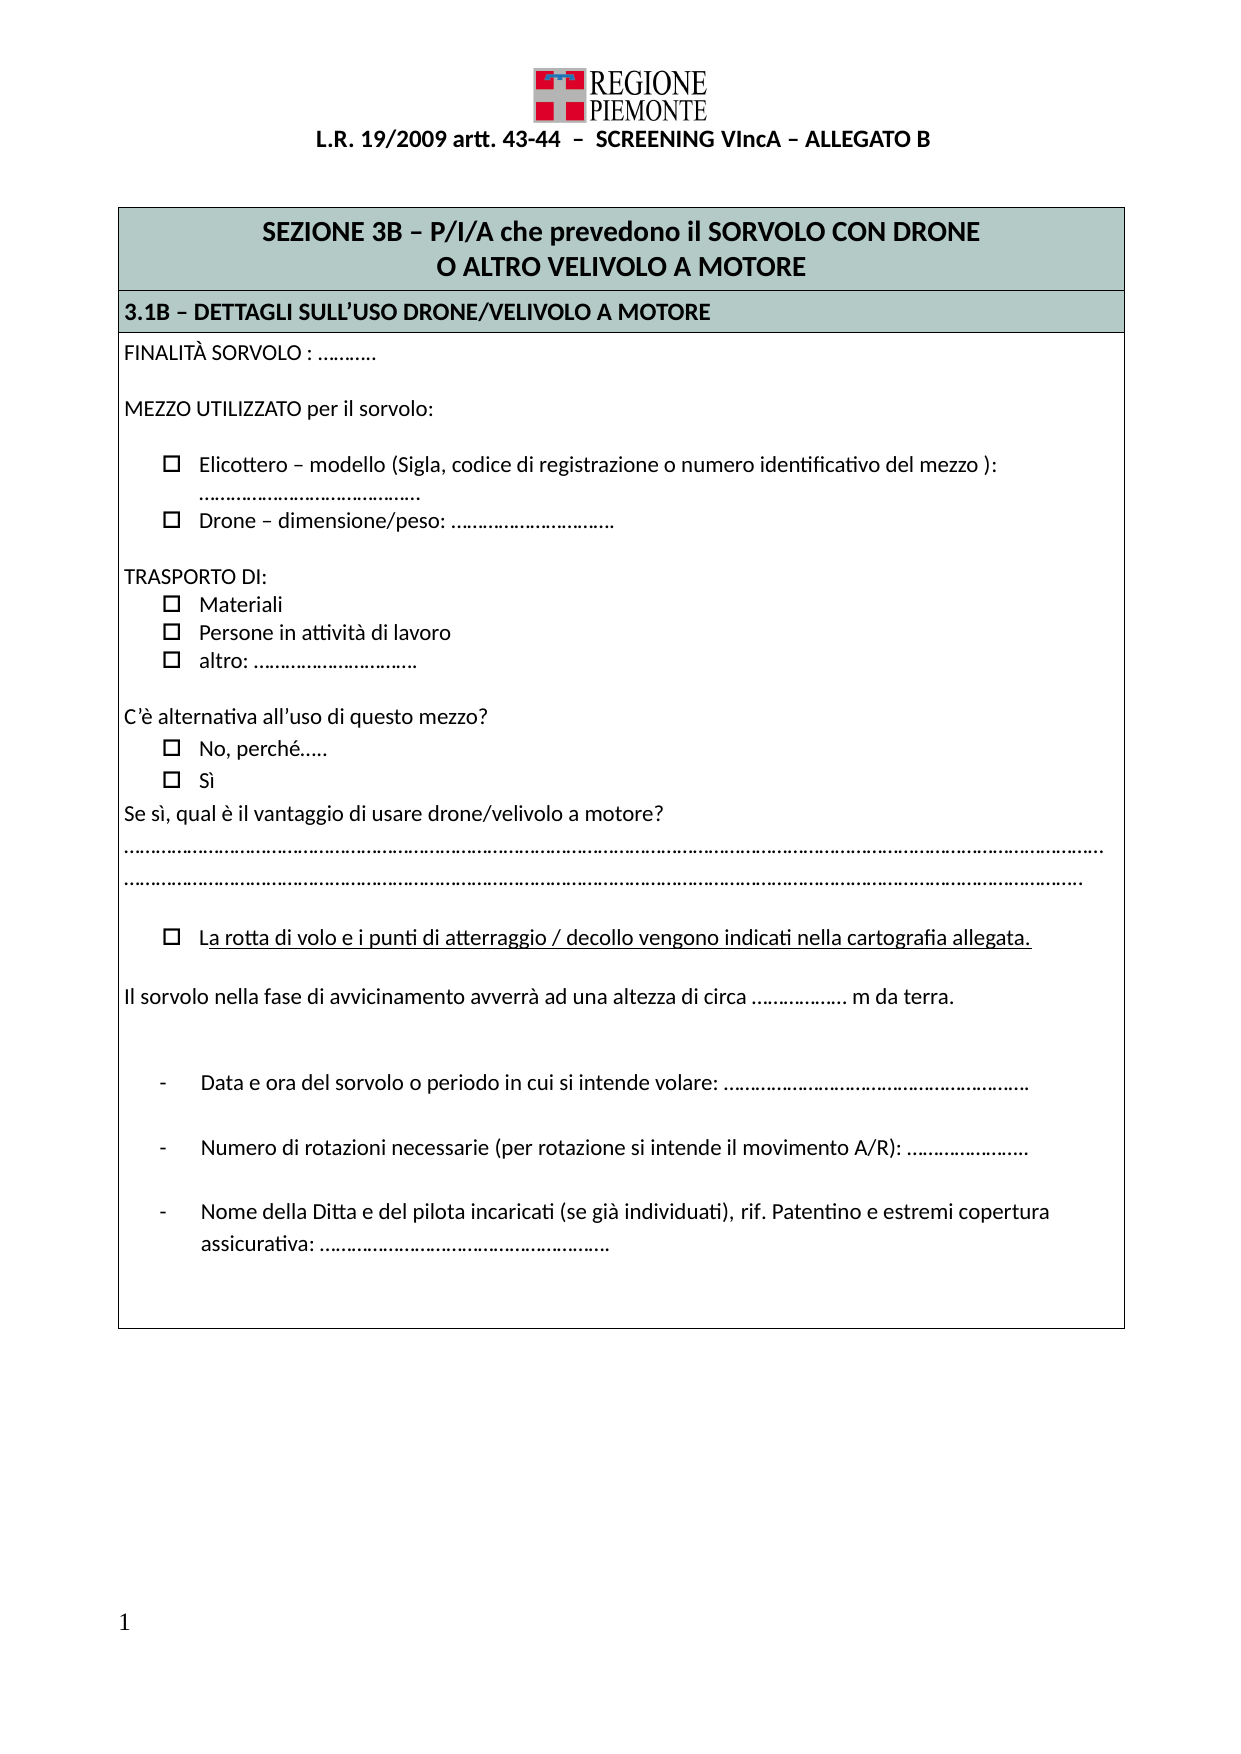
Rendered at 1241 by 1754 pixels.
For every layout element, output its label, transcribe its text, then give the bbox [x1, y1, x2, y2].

table_cell 3.1B – DETTAGLI SULL’USO DRONE/VELIVOLO A MOTORE [119, 291, 1124, 332]
table_header SEZIONE 3B – P/I/A che prevedono il SORVOLO CON DRONE O ALTRO VELIVOLO A MOTORE [119, 208, 1124, 290]
table_cell FINALITÀ SORVOLO : ……….. MEZZO UTILIZZATO per il sorvolo: Elicottero – modello (Sigla, codice di registrazione o numero identificativo del mezzo ): …………………………………… Drone – dimensione/peso: …………………………. TRASPORTO DI: Materiali Persone in attività di lavoro altro: …………………………. C’è alternativa all’uso di questo mezzo? No, perché….. Sì Se sì, qual è il vantaggio di usare drone/velivolo a motore? …………………………………………………………………………………………………………………………………………………………………………………………………………………………………………………………………………………………………………………………………….. La rotta di volo e i punti di atterraggio / decollo vengono indicati nella cartografia allegata. Il sorvolo nella fase di avvicinamento avverrà ad una altezza di circa ……………… m da terra. Data e ora del sorvolo o periodo in cui si intende volare: …………………………………………………. Numero di rotazioni necessarie (per rotazione si intende il movimento A/R): ………………….. Nome della Ditta e del pilota incaricati (se già individuati), rif. Patentino e estremi copertura assicurativa: ………………………………………………. [119, 333, 1124, 1328]
picture [533, 68, 707, 123]
